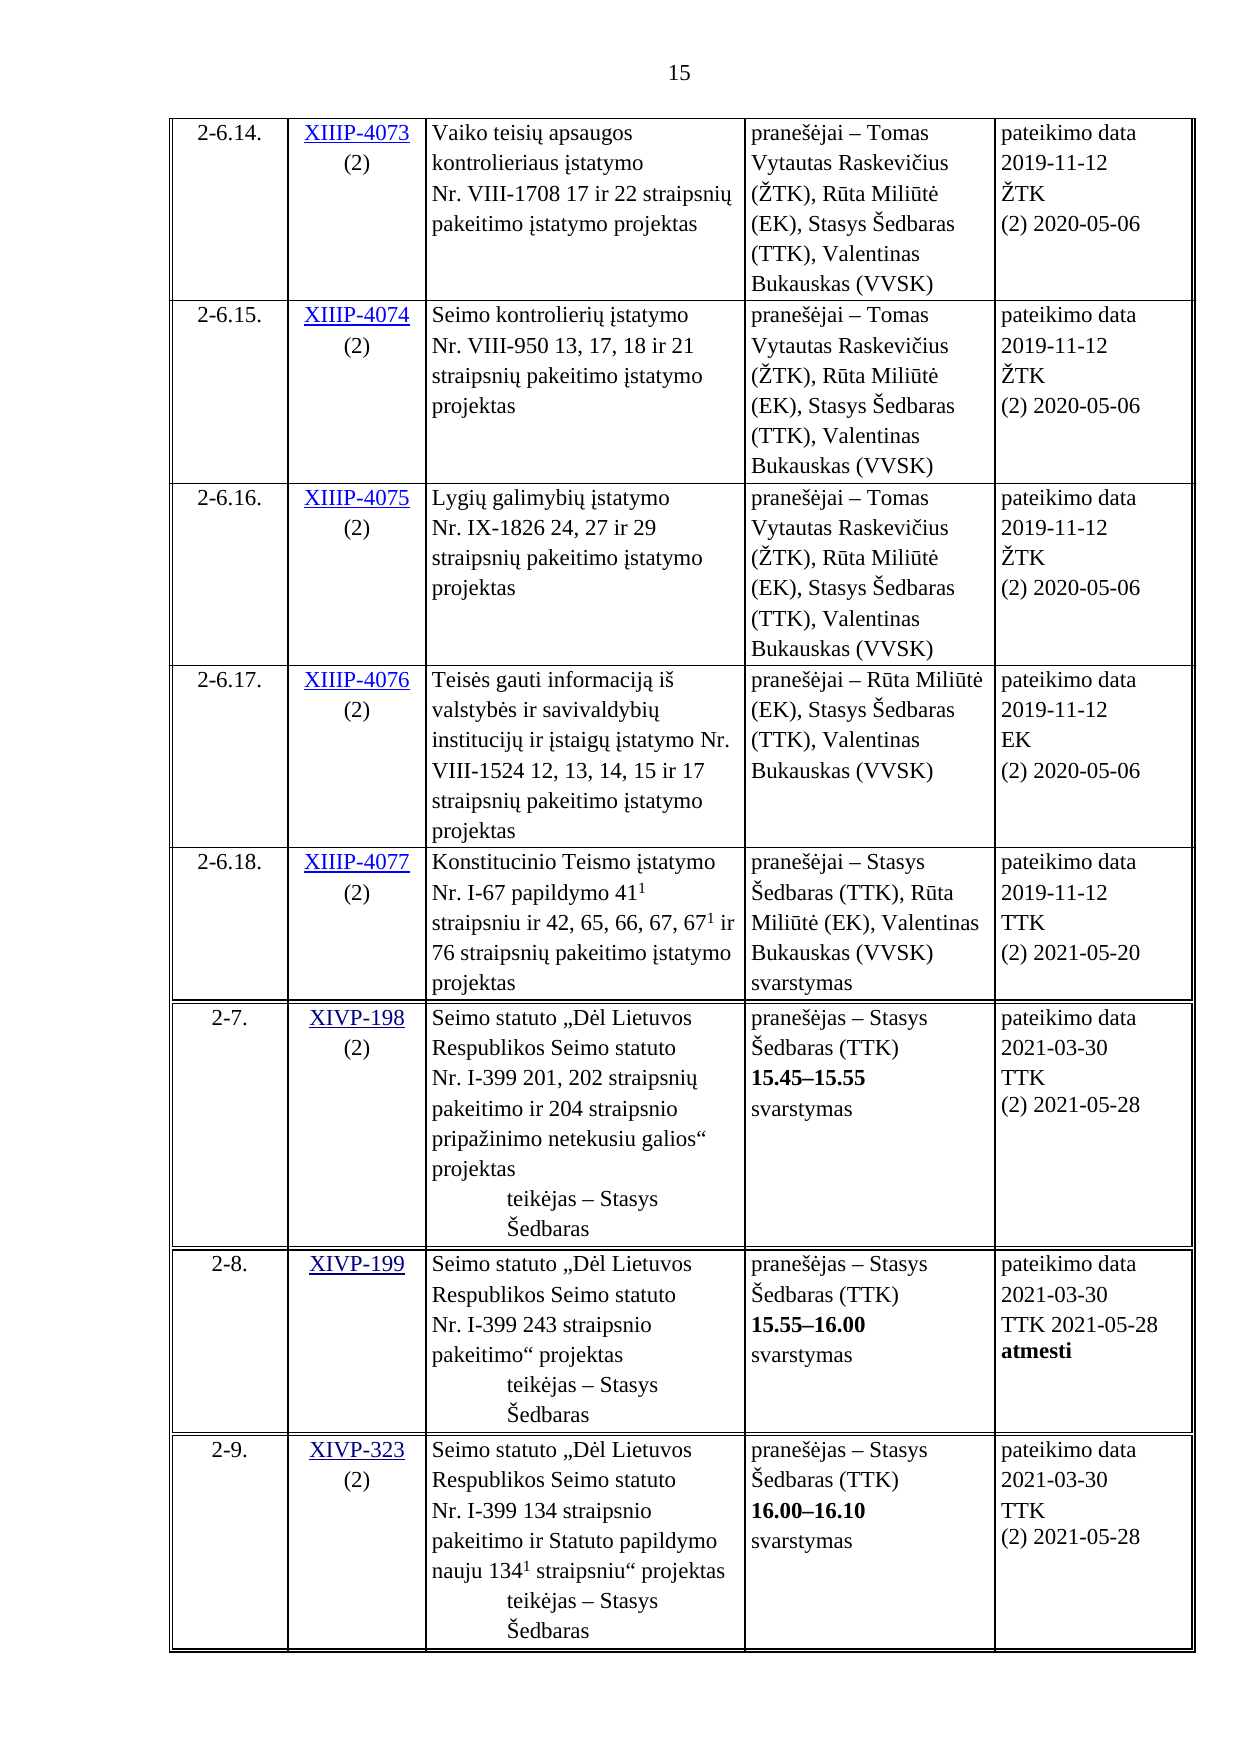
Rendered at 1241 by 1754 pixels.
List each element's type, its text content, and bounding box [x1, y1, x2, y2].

table_cell pranešėjas – Stasys Šedbaras (TTK) 15.45–15.55 svarstymas [746, 1004, 994, 1246]
table_cell pranešėjai – Stasys Šedbaras (TTK), Rūta Miliūtė (EK), Valentinas Bukauskas (VVSK) svarstymas [746, 848, 994, 999]
table_cell Seimo statuto „Dėl Lietuvos Respublikos Seimo statuto Nr. I-399 201, 202 straipsnių pakeitimo ir 204 straipsnio pripažinimo netekusiu galios“ projektas teikėjas – Stasys Šedbaras [427, 1004, 744, 1246]
table_cell [1196, 300, 1240, 483]
table_cell XIVP-198 (2) [289, 1004, 425, 1246]
table_cell XIVP-323 (2) [289, 1436, 425, 1648]
table_cell [1196, 999, 1240, 1246]
table_cell pranešėjas – Stasys Šedbaras (TTK) 16.00–16.10 svarstymas [746, 1436, 994, 1648]
table_cell pateikimo data 2019-11-12 EK (2) 2020-05-06 [996, 666, 1191, 847]
table_cell XIIIP-4077 (2) [289, 848, 425, 999]
table_cell [1196, 483, 1240, 665]
table_cell Seimo kontrolierių įstatymo Nr. VIII-950 13, 17, 18 ir 21 straipsnių pakeitimo įstatymo projektas [427, 301, 744, 483]
table_cell pranešėjai – Tomas Vytautas Raskevičius (ŽTK), Rūta Miliūtė (EK), Stasys Šedbaras (TTK), Valentinas Bukauskas (VVSK) [746, 119, 994, 300]
table_cell pranešėjas – Stasys Šedbaras (TTK) 15.55–16.00 svarstymas [746, 1251, 994, 1432]
table_cell pateikimo data 2021-03-30 TTK (2) 2021-05-28 [996, 1436, 1191, 1648]
table_cell Teisės gauti informaciją iš valstybės ir savivaldybių institucijų ir įstaigų įstatymo Nr. VIII-1524 12, 13, 14, 15 ir 17 straipsnių pakeitimo įstatymo projektas [427, 666, 744, 847]
table_cell 2-8. [173, 1251, 287, 1432]
table_cell pranešėjai – Tomas Vytautas Raskevičius (ŽTK), Rūta Miliūtė (EK), Stasys Šedbaras (TTK), Valentinas Bukauskas (VVSK) [746, 301, 994, 483]
table_cell [1196, 847, 1240, 999]
table_cell 2-6.18. [173, 848, 287, 999]
table_cell XIIIP-4075 (2) [289, 484, 425, 665]
table_cell pranešėjai – Rūta Miliūtė (EK), Stasys Šedbaras (TTK), Valentinas Bukauskas (VVSK) [746, 666, 994, 847]
table_cell 2-6.15. [173, 301, 287, 483]
table_cell XIIIP-4073 (2) [289, 119, 425, 300]
table_cell pateikimo data 2021-03-30 TTK 2021-05-28 atmesti [996, 1251, 1191, 1432]
table_cell XIIIP-4074 (2) [289, 301, 425, 483]
table_cell [1196, 1432, 1240, 1648]
table_cell Lygių galimybių įstatymo Nr. IX-1826 24, 27 ir 29 straipsnių pakeitimo įstatymo projektas [427, 484, 744, 665]
table_cell Seimo statuto „Dėl Lietuvos Respublikos Seimo statuto Nr. I-399 243 straipsnio pakeitimo“ projektas teikėjas – Stasys Šedbaras [427, 1251, 744, 1432]
table_cell pranešėjai – Tomas Vytautas Raskevičius (ŽTK), Rūta Miliūtė (EK), Stasys Šedbaras (TTK), Valentinas Bukauskas (VVSK) [746, 484, 994, 665]
table_cell 2-6.14. [173, 119, 287, 300]
table_cell pateikimo data 2019-11-12 TTK (2) 2021-05-20 [996, 848, 1191, 999]
table_cell XIVP-199 [289, 1251, 425, 1432]
table_cell Seimo statuto „Dėl Lietuvos Respublikos Seimo statuto Nr. I-399 134 straipsnio pakeitimo ir Statuto papildymo nauju 1341 straipsniu“ projektas teikėjas – Stasys Šedbaras [427, 1436, 744, 1648]
table_cell pateikimo data 2019-11-12 ŽTK (2) 2020-05-06 [996, 301, 1191, 483]
table_cell [1196, 1246, 1240, 1432]
table_cell pateikimo data 2019-11-12 ŽTK (2) 2020-05-06 [996, 484, 1191, 665]
table_cell Konstitucinio Teismo įstatymo Nr. I-67 papildymo 411 straipsniu ir 42, 65, 66, 67, 671 ir 76 straipsnių pakeitimo įstatymo projektas [427, 848, 744, 999]
table_cell 2-9. [173, 1436, 287, 1648]
table_cell pateikimo data 2021-03-30 TTK (2) 2021-05-28 [996, 1004, 1191, 1246]
table_cell 2-6.16. [173, 484, 287, 665]
table_cell [1196, 118, 1240, 300]
table_cell [1196, 665, 1240, 847]
table_cell 2-7. [173, 1004, 287, 1246]
table_cell Vaiko teisių apsaugos kontrolieriaus įstatymo Nr. VIII-1708 17 ir 22 straipsnių pakeitimo įstatymo projektas [427, 119, 744, 300]
table_cell XIIIP-4076 (2) [289, 666, 425, 847]
table_cell 2-6.17. [173, 666, 287, 847]
table_cell pateikimo data 2019-11-12 ŽTK (2) 2020-05-06 [996, 119, 1191, 300]
